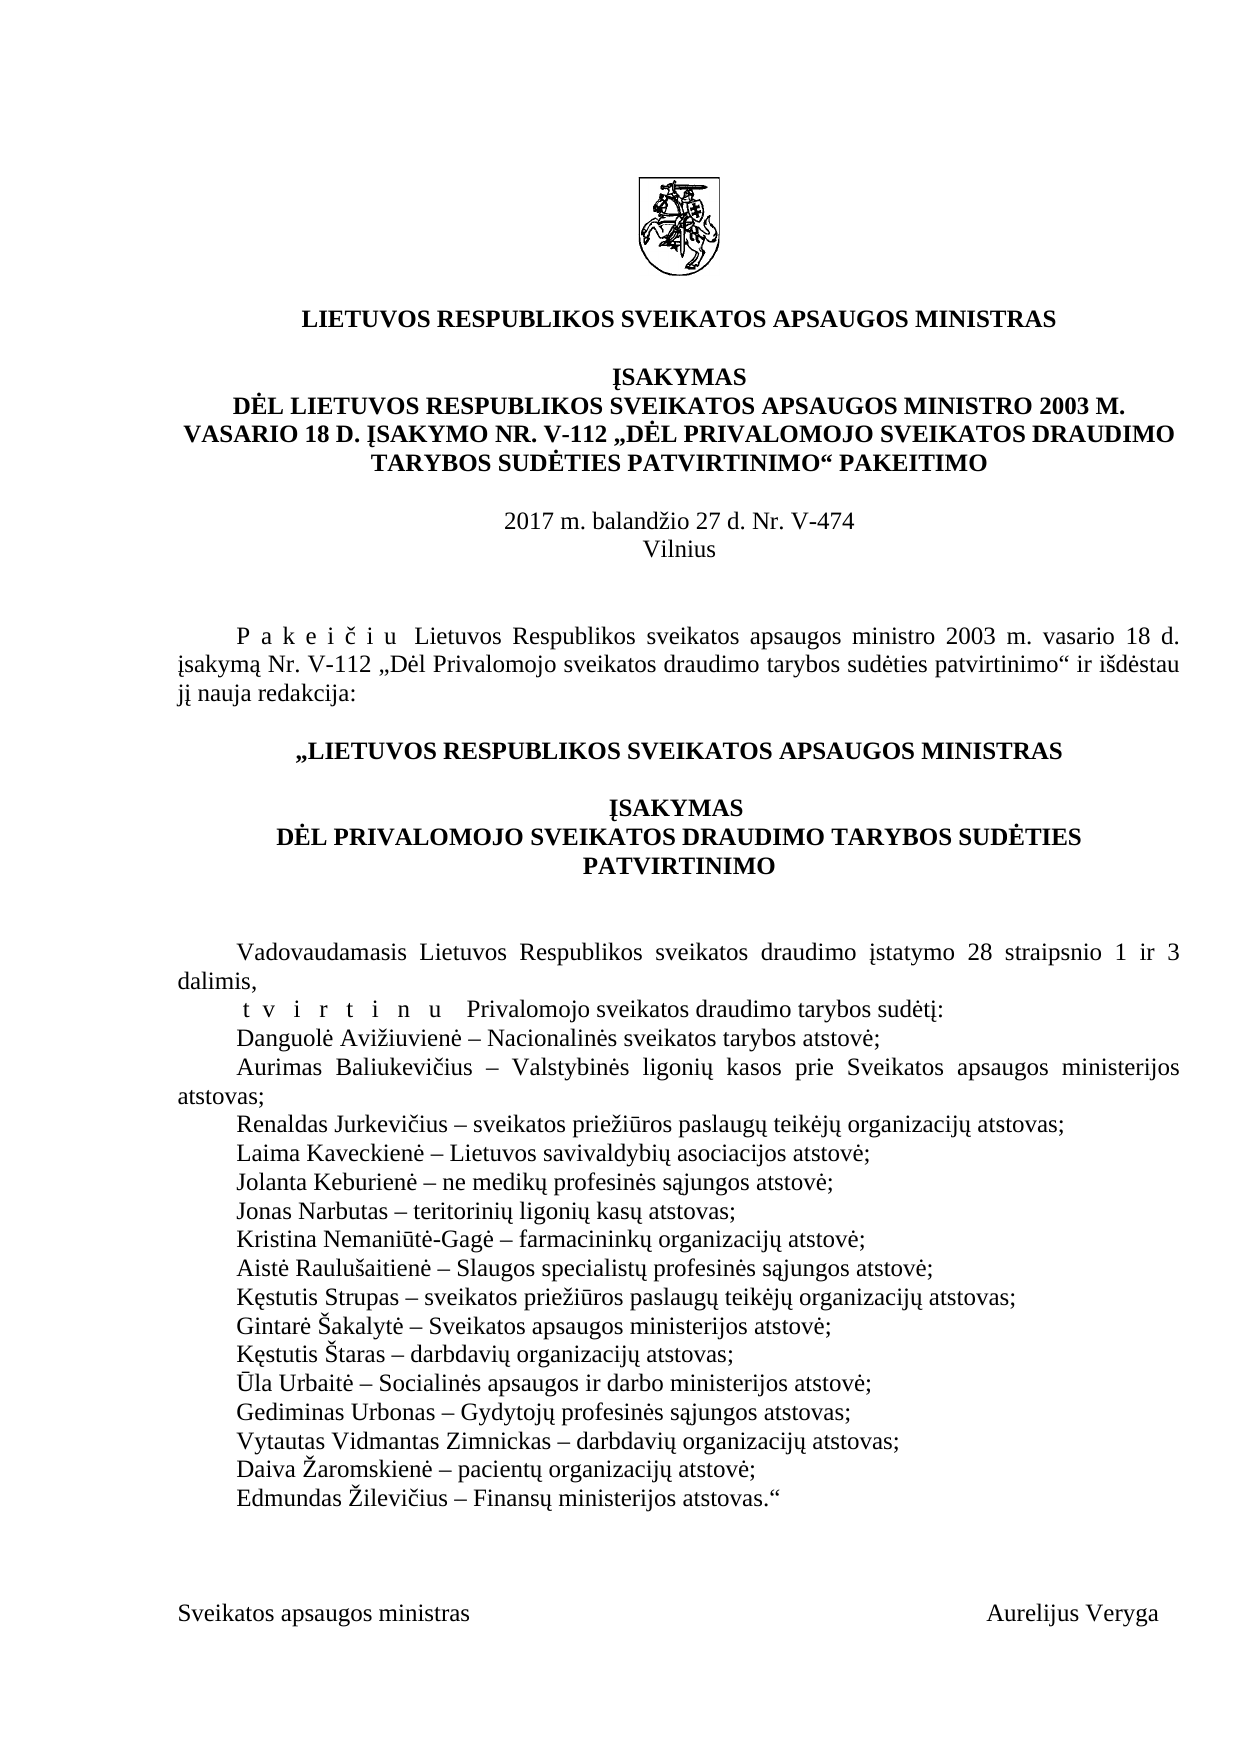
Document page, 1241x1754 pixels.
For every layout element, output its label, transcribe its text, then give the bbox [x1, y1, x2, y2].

text Edmundas Žilevičius – Finansų ministerijos atstovas.“ [177, 1483, 1181, 1512]
text Kęstutis Strupas – sveikatos priežiūros paslaugų teikėjų organizacijų atstovas; [177, 1282, 1181, 1311]
text Kristina Nemaniūtė-Gagė – farmacininkų organizacijų atstovė; [177, 1224, 1181, 1253]
text Gintarė Šakalytė – Sveikatos apsaugos ministerijos atstovė; [236, 1311, 1181, 1339]
text 2017 m. balandžio 27 d. Nr. V-474 [177, 506, 1181, 534]
text t v i r t i n u Privalomojo sveikatos draudimo tarybos sudėtį: [236, 994, 1181, 1023]
text Sveikatos apsaugos ministras Aurelijus Veryga [177, 1598, 1181, 1627]
text Vytautas Vidmantas Zimnickas – darbdavių organizacijų atstovas; [177, 1426, 1181, 1454]
text Ūla Urbaitė – Socialinės apsaugos ir darbo ministerijos atstovė; [177, 1368, 1181, 1397]
text DĖL LIETUVOS RESPUBLIKOS SVEIKATOS APSAUGOS MINISTRO 2003 M. VASARIO 18 D. ĮSAKYMO NR. V-112 „DĖL PRIVALOMOJO SVEIKATOS DRAUDIMO TARYBOS SUDĖTIES PATVIRTINIMO“ PAKEITIMO [177, 391, 1181, 477]
text Kęstutis Štaras – darbdavių organizacijų atstovas; [177, 1339, 1181, 1368]
text Renaldas Jurkevičius – sveikatos priežiūros paslaugų teikėjų organizacijų atstovas; [177, 1109, 1181, 1138]
text P a k e i č i u Lietuvos Respublikos sveikatos apsaugos ministro 2003 m. vasario 18 d. įsakymą Nr. V-112 „Dėl Privalomojo sveikatos draudimo tarybos sudėties patvirtinimo“ ir išdėstau jį nauja redakcija: [177, 621, 1181, 707]
text Jolanta Keburienė – ne medikų profesinės sąjungos atstovė; [177, 1167, 1181, 1196]
text ĮSAKYMAS [177, 793, 1181, 822]
text Vilnius [177, 534, 1181, 563]
text Aurimas Baliukevičius – Valstybinės ligonių kasos prie Sveikatos apsaugos ministerijos atstovas; [177, 1052, 1181, 1109]
text ĮSAKYMAS [177, 362, 1181, 391]
text DĖL PRIVALOMOJO SVEIKATOS DRAUDIMO TARYBOS SUDĖTIES PATVIRTINIMO [177, 822, 1181, 879]
text Daiva Žaromskienė – pacientų organizacijų atstovė; [177, 1454, 1181, 1483]
text „LIETUVOS RESPUBLIKOS SVEIKATOS APSAUGOS MINISTRAS [177, 736, 1181, 764]
text Jonas Narbutas – teritorinių ligonių kasų atstovas; [177, 1196, 1181, 1224]
text Danguolė Avižiuvienė – Nacionalinės sveikatos tarybos atstovė; [177, 1023, 1181, 1052]
text Vadovaudamasis Lietuvos Respublikos sveikatos draudimo įstatymo 28 straipsnio 1 ir 3 dalimis, [177, 937, 1181, 994]
text LIETUVOS RESPUBLIKOS SVEIKATOS APSAUGOS MINISTRAS [177, 304, 1181, 333]
text Laima Kaveckienė – Lietuvos savivaldybių asociacijos atstovė; [177, 1138, 1181, 1167]
text Gediminas Urbonas – Gydytojų profesinės sąjungos atstovas; [177, 1397, 1181, 1426]
text Aistė Raulušaitienė – Slaugos specialistų profesinės sąjungos atstovė; [177, 1253, 1181, 1282]
